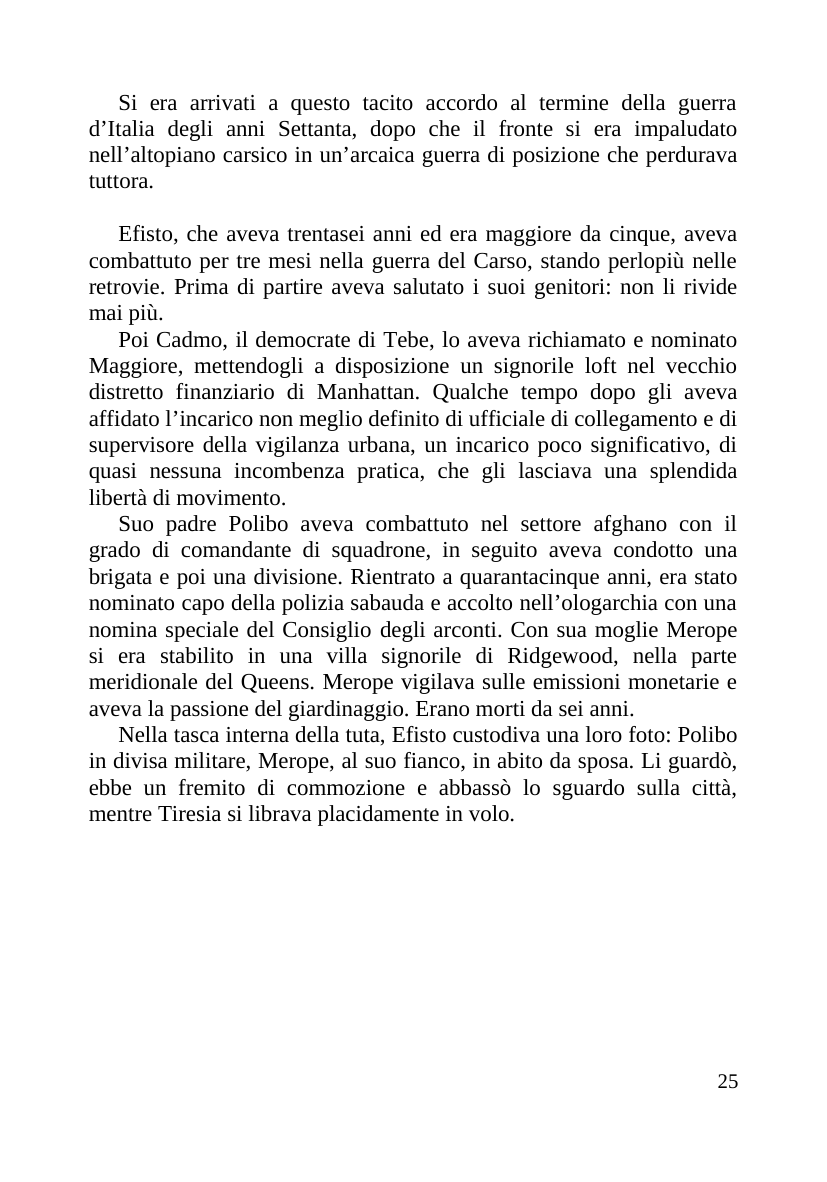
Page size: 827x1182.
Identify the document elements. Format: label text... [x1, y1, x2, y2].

text Si era arrivati a questo tacito accordo al termine della guerra d’Italia degli anni Settanta, dopo che il fronte si era impaludato nell’altopiano carsico in un’arcaica guerra di posizione che perdurava tuttora. [88, 88, 738, 194]
text Nella tasca interna della tuta, Efisto custodiva una loro foto: Polibo in divisa militare, Merope, al suo fianco, in abito da sposa. Li guardò, ebbe un fremito di commozione e abbassò lo sguardo sulla città, mentre Tiresia si librava placidamente in volo. [88, 721, 738, 826]
text Efisto, che aveva trentasei anni ed era maggiore da cinque, aveva combattuto per tre mesi nella guerra del Carso, stando perlopiù nelle retrovie. Prima di partire aveva salutato i suoi genitori: non li rivide mai più. [88, 220, 738, 326]
text Poi Cadmo, il democrate di Tebe, lo aveva richiamato e nominato Maggiore, mettendogli a disposizione un signorile loft nel vecchio distretto finanziario di Manhattan. Qualche tempo dopo gli aveva affidato l’incarico non meglio definito di ufficiale di collegamento e di supervisore della vigilanza urbana, un incarico poco significativo, di quasi nessuna incombenza pratica, che gli lasciava una splendida libertà di movimento. [88, 326, 738, 510]
text Suo padre Polibo aveva combattuto nel settore afghano con il grado di comandante di squadrone, in seguito aveva condotto una brigata e poi una divisione. Rientrato a quarantacinque anni, era stato nominato capo della polizia sabauda e accolto nell’ologarchia con una nomina speciale del Consiglio degli arconti. Con sua moglie Merope si era stabilito in una villa signorile di Ridgewood, nella parte meridionale del Queens. Merope vigilava sulle emissioni monetarie e aveva la passione del giardinaggio. Erano morti da sei anni. [88, 510, 738, 721]
